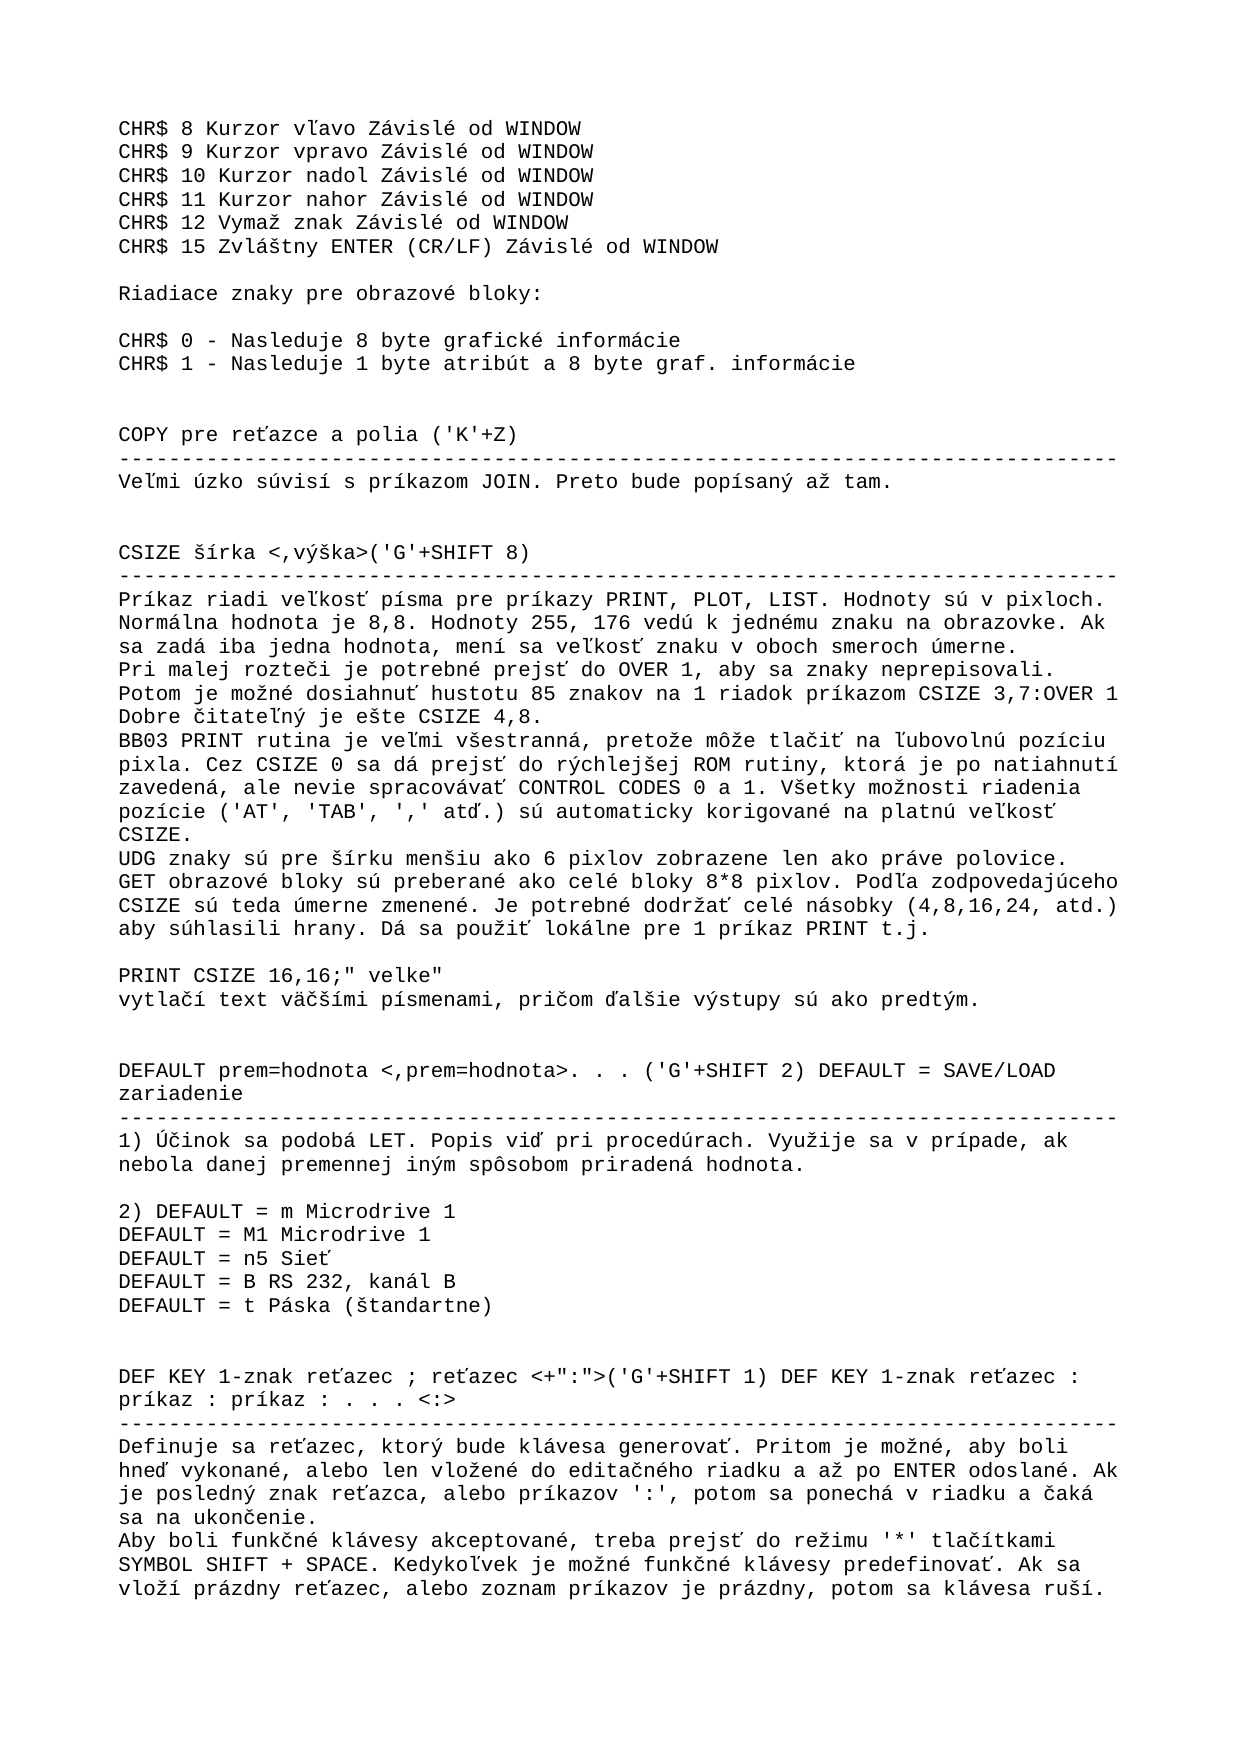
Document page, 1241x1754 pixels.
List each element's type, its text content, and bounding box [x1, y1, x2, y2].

text CHR$ 11 Kurzor nahor Závislé od WINDOW [118, 189, 1122, 212]
text Pri malej rozteči je potrebné prejsť do OVER 1, aby sa znaky neprepisovali. Potom je možné dosiahnuť hustotu 85 znakov na 1 riadok príkazom CSIZE 3,7:OVER 1 Dobre čitateľný je ešte CSIZE 4,8. [118, 659, 1122, 730]
text CHR$ 0 - Nasleduje 8 byte grafické informácie [118, 330, 1122, 353]
text BB03 PRINT rutina je veľmi všestranná, pretože môže tlačiť na ľubovolnú pozíciu pixla. Cez CSIZE 0 sa dá prejsť do rýchlejšej ROM rutiny, ktorá je po natiahnutí zavedená, ale nevie spracovávať CONTROL CODES 0 a 1. Všetky možnosti riadenia pozície ('AT', 'TAB', ',' atď.) sú automaticky korigované na platnú veľkosť CSIZE. [118, 730, 1122, 848]
text CHR$ 12 Vymaž znak Závislé od WINDOW [118, 212, 1122, 236]
text DEFAULT = t Páska (štandartne) [118, 1295, 1122, 1319]
text vytlačí text väčšími písmenami, pričom ďalšie výstupy sú ako predtým. [118, 989, 1122, 1013]
text CHR$ 9 Kurzor vpravo Závislé od WINDOW [118, 142, 1122, 165]
text GET obrazové bloky sú preberané ako celé bloky 8*8 pixlov. Podľa zodpovedajúceho CSIZE sú teda úmerne zmenené. Je potrebné dodržať celé násobky (4,8,16,24, atd.) aby súhlasili hrany. Dá sa použiť lokálne pre 1 príkaz PRINT t.j. [118, 871, 1122, 942]
text Definuje sa reťazec, ktorý bude klávesa generovať. Pritom je možné, aby boli hneď vykonané, alebo len vložené do editačného riadku a až po ENTER odoslané. Ak je posledný znak reťazca, alebo príkazov ':', potom sa ponechá v riadku a čaká sa na ukončenie. [118, 1436, 1122, 1531]
text DEFAULT = n5 Sieť [118, 1248, 1122, 1272]
text PRINT CSIZE 16,16;" velke" [118, 966, 1122, 989]
text DEF KEY 1-znak reťazec ; reťazec <+":">('G'+SHIFT 1) DEF KEY 1-znak reťazec : príkaz : príkaz : . . . <:> [118, 1366, 1122, 1413]
text Príkaz riadi veľkosť písma pre príkazy PRINT, PLOT, LIST. Hodnoty sú v pixloch. Normálna hodnota je 8,8. Hodnoty 255, 176 vedú k jednému znaku na obrazovke. Ak sa zadá iba jedna hodnota, mení sa veľkosť znaku v oboch smeroch úmerne. [118, 589, 1122, 659]
text --------------------------------------------------------------------------------1) Účinok sa podobá LET. Popis viď pri procedúrach. Využije sa v prípade, ak nebola danej premennej iným spôsobom priradená hodnota. [118, 1107, 1122, 1177]
text UDG znaky sú pre šírku menšiu ako 6 pixlov zobrazene len ako práve polovice. [118, 848, 1122, 871]
text 2) DEFAULT = m Microdrive 1 [118, 1201, 1122, 1224]
text -------------------------------------------------------------------------------- [118, 1413, 1122, 1436]
text CHR$ 1 - Nasleduje 1 byte atribút a 8 byte graf. informácie [118, 353, 1122, 377]
text DEFAULT prem=hodnota <,prem=hodnota>. . . ('G'+SHIFT 2) DEFAULT = SAVE/LOAD zariadenie [118, 1060, 1122, 1107]
text -------------------------------------------------------------------------------- [118, 565, 1122, 589]
text Riadiace znaky pre obrazové bloky: [118, 283, 1122, 306]
text CSIZE šírka <,výška>('G'+SHIFT 8) [118, 542, 1122, 565]
text DEFAULT = B RS 232, kanál B [118, 1272, 1122, 1295]
text COPY pre reťazce a polia ('K'+Z) [118, 424, 1122, 448]
text CHR$ 8 Kurzor vľavo Závislé od WINDOW [118, 118, 1122, 142]
text CHR$ 15 Zvláštny ENTER (CR/LF) Závislé od WINDOW [118, 236, 1122, 259]
text DEFAULT = M1 Microdrive 1 [118, 1224, 1122, 1248]
text CHR$ 10 Kurzor nadol Závislé od WINDOW [118, 165, 1122, 189]
text Aby boli funkčné klávesy akceptované, treba prejsť do režimu '*' tlačítkami SYMBOL SHIFT + SPACE. Kedykoľvek je možné funkčné klávesy predefinovať. Ak sa vloží prázdny reťazec, alebo zoznam príkazov je prázdny, potom sa klávesa ruší. [118, 1531, 1122, 1601]
text --------------------------------------------------------------------------------Veľmi úzko súvisí s príkazom JOIN. Preto bude popísaný až tam. [118, 448, 1122, 495]
